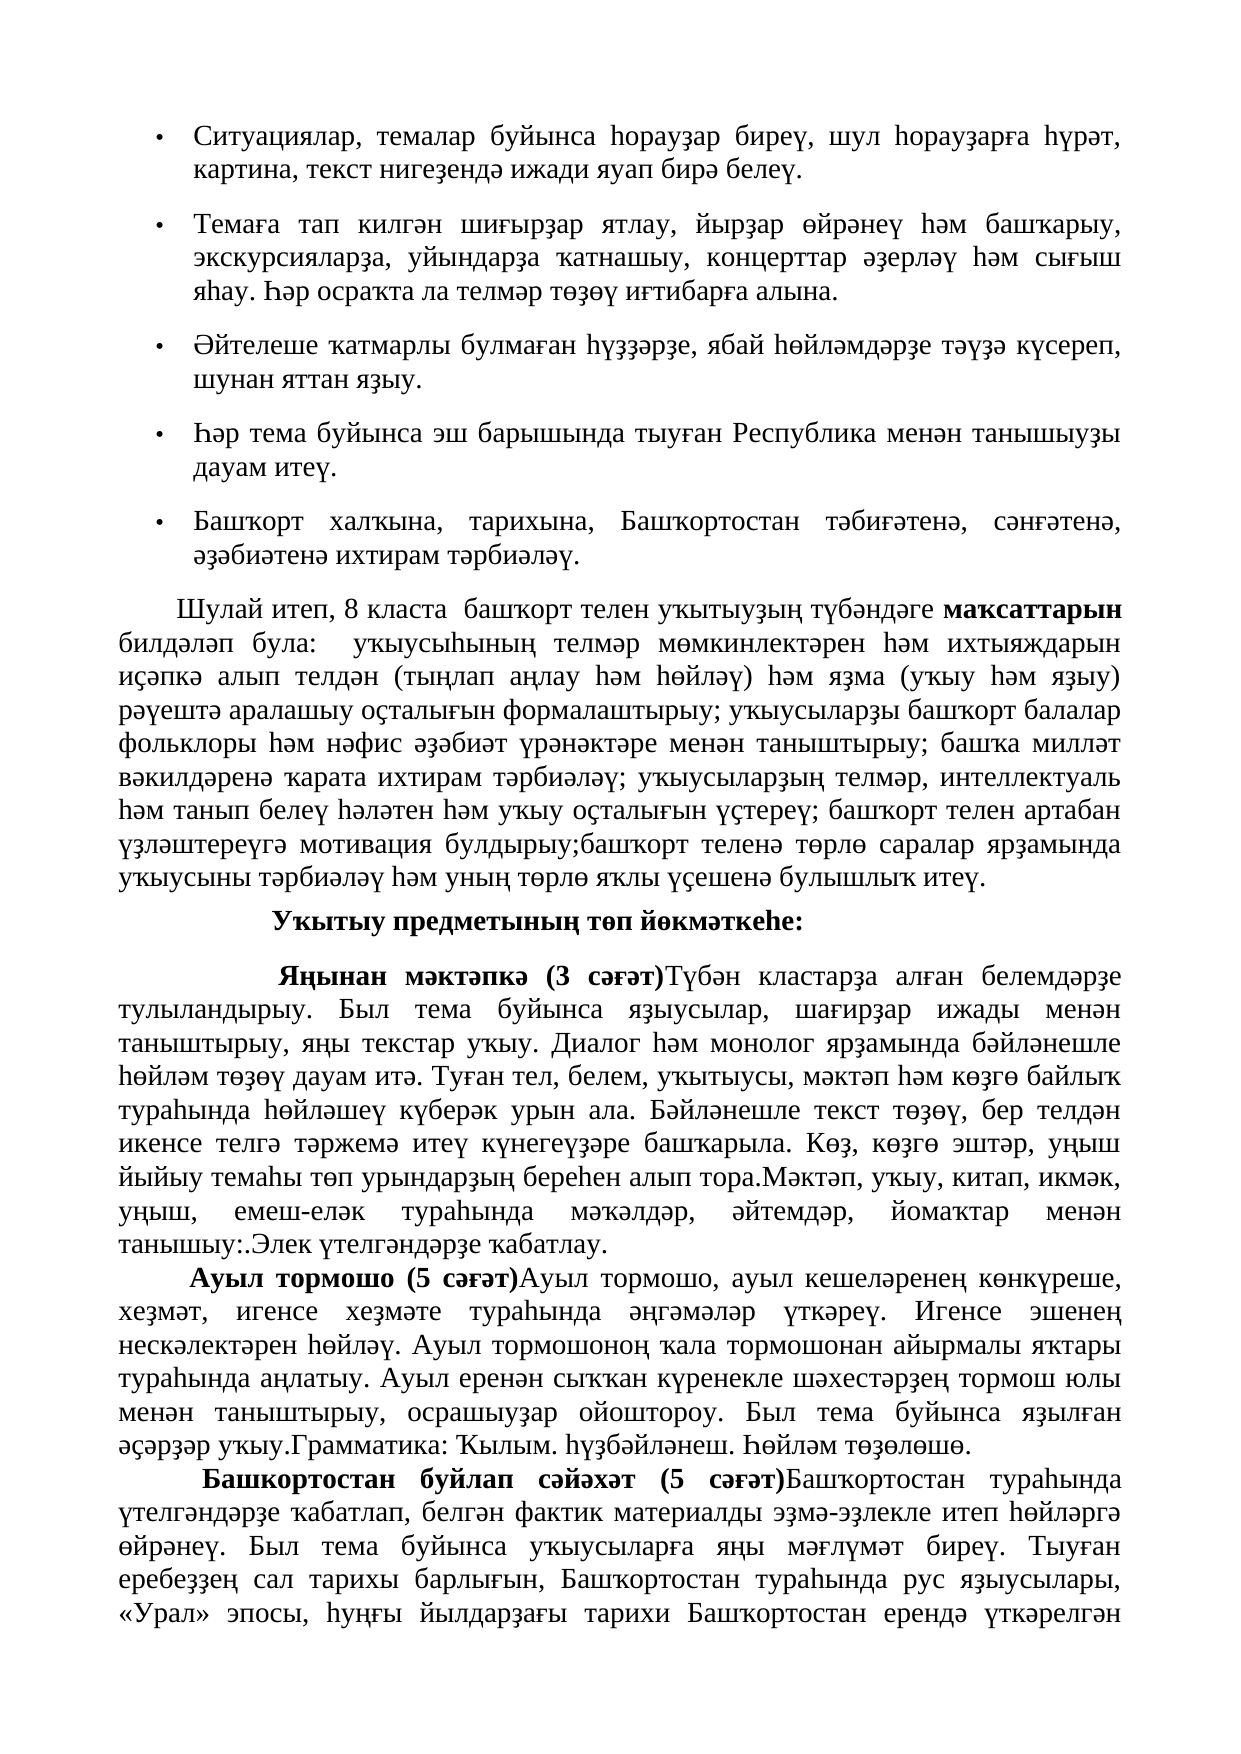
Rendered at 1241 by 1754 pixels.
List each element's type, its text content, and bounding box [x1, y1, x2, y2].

list Ситуациялар, темалар буйынса һорауҙар биреү, шул һорауҙарға һүрәт, картина, текст нигеҙендә ижади яуап бирә белеү. [156, 118, 1122, 185]
text Яңынан мәктәпкә (3 сәғәт)Түбән кластарҙа алған белемдәрҙе тулыландырыу. Был тема буйынса яҙыусылар, шағирҙар ижады менән таныштырыу, яңы текстар уҡыу. Диалог һәм монолог ярҙамында бәйләнешле һөйләм төҙөү дауам итә. Туған тел, белем, уҡытыусы, мәктәп һәм көҙгө байлыҡ тураһында һөйләшеү күберәк урын ала. Бәйләнешле текст төҙөү, бер телдән икенсе телгә тәржемә итеү күнегеүҙәре башҡарыла. Көҙ, көҙгө эштәр, уңыш йыйыу темаһы төп урындарҙың береһен алып тора.Мәктәп, уҡыу, китап, икмәк, уңыш, емеш-еләк тураһында мәҡәлдәр, әйтемдәр, йомаҡтар менән танышыу:.Элек үтелгәндәрҙе ҡабатлау. [118, 958, 1122, 1260]
text Шулай итеп, 8 класта башҡорт телен уҡытыуҙың түбәндәге маҡсаттарын билдәләп була: уҡыусыһының телмәр мөмкинлектәрен һәм ихтыяждарын иҫәпкә алып телдән (тыңлап аңлау һәм һөйләү) һәм яҙма (уҡыу һәм яҙыу) рәүештә аралашыу оҫталығын формалаштырыу; уҡыусыларҙы башҡорт балалар фольклоры һәм нәфис әҙәбиәт үрәнәктәре менән таныштырыу; башҡа милләт вәкилдәренә ҡарата ихтирам тәрбиәләү; уҡыусыларҙың телмәр, интеллектуаль һәм танып белеү һәләтен һәм уҡыу оҫталығын үҫтереү; башҡорт телен артабан үҙләштереүгә мотивация булдырыу;башҡорт теленә төрлө саралар ярҙамында уҡыусыны тәрбиәләү һәм уның төрлө яҡлы үҫешенә булышлыҡ итеү. [118, 591, 1122, 893]
list Темаға тап килгән шиғырҙар ятлау, йырҙар өйрәнеү һәм башҡарыу, экскурсияларҙа, уйындарҙа ҡатнашыу, концерттар әҙерләү һәм сығыш яһау. Һәр осраҡта ла телмәр төҙөү иғтибарға алына. [156, 206, 1122, 307]
list Башҡорт халҡына, тарихына, Башҡортостан тәбиғәтенә, сәнғәтенә, әҙәбиәтенә ихтирам тәрбиәләү. [156, 503, 1122, 570]
text Уҡытыу предметының төп йөкмәткеһе: [118, 903, 1122, 937]
list Һәр тема буйынса эш барышында тыуған Республика менән танышыуҙы дауам итеү. [156, 415, 1122, 482]
list Әйтелеше ҡатмарлы булмаған һүҙҙәрҙе, ябай һөйләмдәрҙе тәүҙә күсереп, шунан яттан яҙыу. [156, 327, 1122, 394]
text Башкортостан буйлап сәйәхәт (5 сәғәт)Башҡортостан тураһында үтелгәндәрҙе ҡабатлап, белгән фактик материалды эҙмә-эҙлекле итеп һөйләргә өйрәнеү. Был тема буйынса уҡыусыларға яңы мәғлүмәт биреү. Тыуған еребеҙҙең сал тарихы барлығын, Башҡортостан тураһында рус яҙыусылары, «Урал» эпосы, һуңғы йылдарҙағы тарихи Башҡортостан ерендә үткәрелгән [118, 1461, 1122, 1629]
text Ауыл тормошо (5 сәғәт)Ауыл тормошо, ауыл кешеләренең көнкүреше, хеҙмәт, игенсе хеҙмәте тураһында әңгәмәләр үткәреү. Игенсе эшенең нескәлектәрен һөйләү. Ауыл тормошоноң ҡала тормошонан айырмалы яҡтары тураһында аңлатыу. Ауыл еренән сыҡҡан күренекле шәхестәрҙең тормош юлы менән таныштырыу, осрашыуҙар ойоштороу. Был тема буйынса яҙылған әҫәрҙәр уҡыу.Грамматика: Ҡылым. һүҙбәйләнеш. Һөйләм төҙөлөшө. [118, 1260, 1122, 1461]
